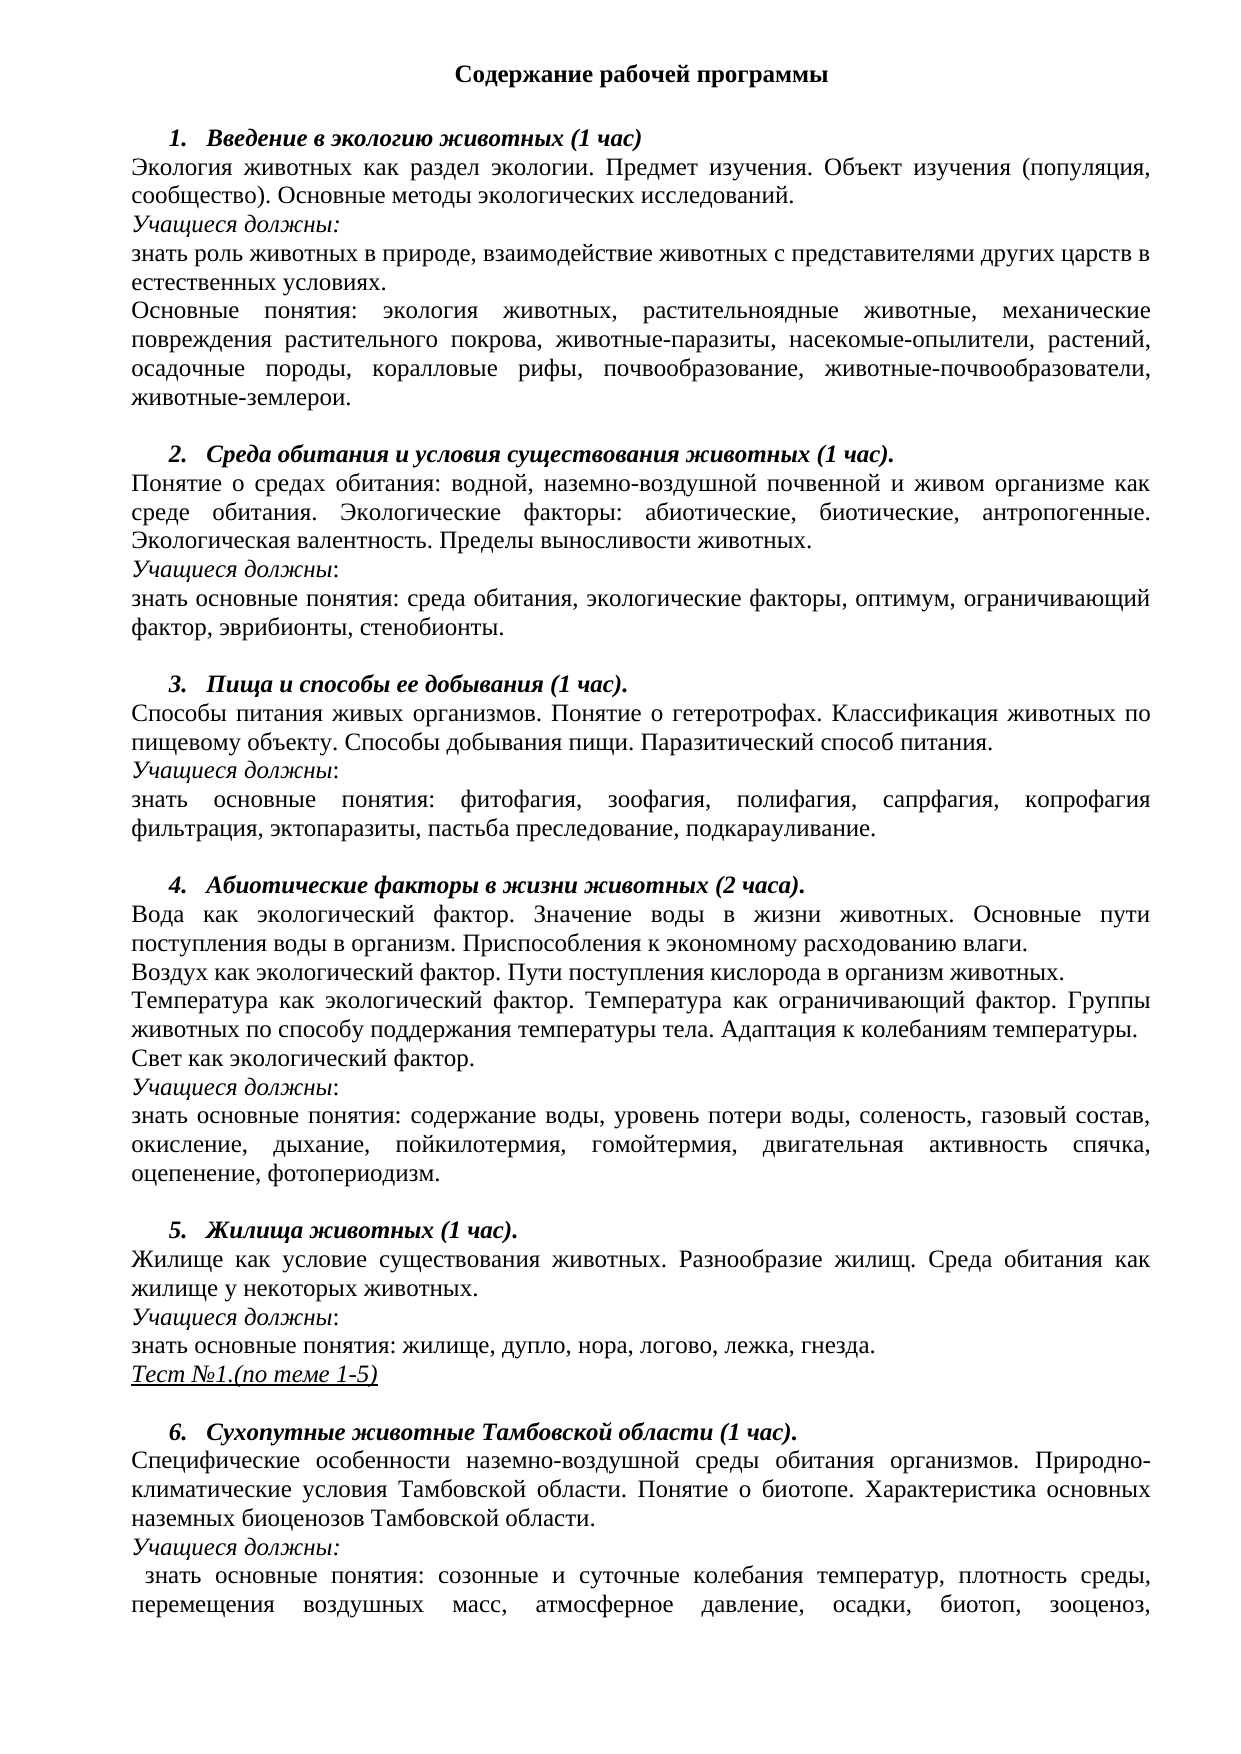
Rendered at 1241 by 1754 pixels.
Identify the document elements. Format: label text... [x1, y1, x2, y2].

text Учащиеся должны: [131, 1302, 1152, 1330]
text Воздух как экологический фактор. Пути поступления кислорода в организм животных. [131, 957, 1152, 985]
text Способы питания живых организмов. Понятие о гетеротрофах. Классификация животных по пищевому объекту. Способы добывания пищи. Паразитический способ питания. [131, 698, 1152, 755]
text Специфические особенности наземно-воздушной среды обитания организмов. Природно-климатические условия Тамбовской области. Понятие о биотопе. Характеристика основных наземных биоценозов Тамбовской области. [131, 1445, 1152, 1532]
text Вода как экологический фактор. Значение воды в жизни животных. Основные пути поступления воды в организм. Приспособления к экономному расходованию влаги. [131, 899, 1152, 957]
text Учащиеся должны: [131, 1072, 1152, 1100]
list Среда обитания и условия существования животных (1 час). [169, 439, 1152, 468]
text знать основные понятия: созонные и суточные колебания температур, плотность среды, перемещения воздушных масс, атмосферное давление, осадки, биотоп, зооценоз, [131, 1560, 1152, 1618]
text Учащиеся должны: [131, 1532, 1152, 1560]
text Свет как экологический фактор. [131, 1043, 1152, 1072]
text Учащиеся должны: [131, 755, 1152, 784]
list Абиотические факторы в жизни животных (2 часа). [169, 870, 1152, 899]
text Тест №1.(по теме 1-5) [131, 1359, 1152, 1388]
list Жилища животных (1 час). [169, 1215, 1152, 1244]
text Основные понятия: экология животных, растительноядные животные, механические повреждения растительного покрова, животные-паразиты, насекомые-опылители, растений, осадочные породы, коралловые рифы, почвообразование, животные-почвообразователи, животные-землерои. [131, 295, 1152, 410]
text знать основные понятия: фитофагия, зоофагия, полифагия, сапрфагия, копрофагия фильтрация, эктопаразиты, пастьба преследование, подкарауливание. [131, 784, 1152, 842]
text знать основные понятия: среда обитания, экологические факторы, оптимум, ограничивающий фактор, эврибионты, стенобионты. [131, 583, 1152, 640]
text знать основные понятия: жилище, дупло, нора, логово, лежка, гнезда. [131, 1330, 1152, 1359]
list Пища и способы ее добывания (1 час). [169, 669, 1152, 698]
text Температура как экологический фактор. Температура как ограничивающий фактор. Группы животных по способу поддержания температуры тела. Адаптация к колебаниям температуры. [131, 985, 1152, 1043]
list Введение в экологию животных (1 час) [169, 123, 1152, 152]
text Понятие о средах обитания: водной, наземно-воздушной почвенной и живом организме как среде обитания. Экологические факторы: абиотические, биотические, антропогенные. Экологическая валентность. Пределы выносливости животных. [131, 468, 1152, 554]
text Учащиеся должны: [131, 209, 1152, 238]
text знать основные понятия: содержание воды, уровень потери воды, соленость, газовый состав, окисление, дыхание, пойкилотермия, гомойтермия, двигательная активность спячка, оцепенение, фотопериодизм. [131, 1100, 1152, 1187]
list Сухопутные животные Тамбовской области (1 час). [169, 1417, 1152, 1445]
text Экология животных как раздел экологии. Предмет изучения. Объект изучения (популяция, сообщество). Основные методы экологических исследований. [131, 152, 1152, 209]
subtitle Содержание рабочей программы [131, 59, 1152, 88]
text знать роль животных в природе, взаимодействие животных с представителями других царств в естественных условиях. [131, 238, 1152, 295]
text Жилище как условие существования животных. Разнообразие жилищ. Среда обитания как жилище у некоторых животных. [131, 1244, 1152, 1302]
text Учащиеся должны: [131, 554, 1152, 583]
